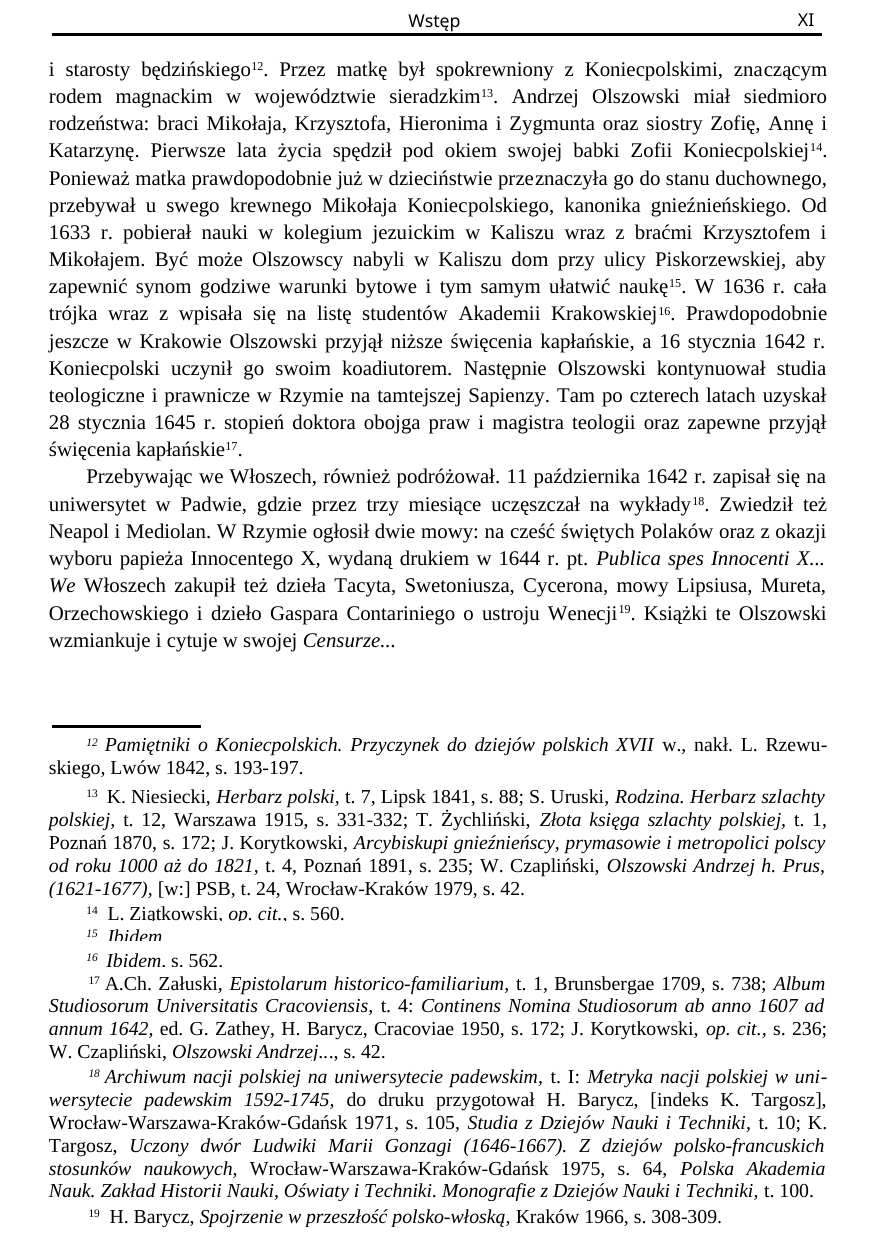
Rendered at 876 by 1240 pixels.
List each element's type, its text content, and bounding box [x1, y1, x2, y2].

text i starosty będzińskiego12. Przez matkę był spokrewniony z Koniecpolskimi, zna­czącym rodem magnackim w województwie sieradzkim13. Andrzej Olszowski miał siedmioro rodzeństwa: braci Mikołaja, Krzysztofa, Hieronima i Zygmunta oraz sio­stry Zofię, Annę i Katarzynę. Pierwsze lata życia spędził pod okiem swojej babki Zofii Koniecpolskiej14. Ponieważ matka prawdopodobnie już w dzieciństwie prze­znaczyła go do stanu duchownego, przebywał u swego krewnego Mikołaja Koniec­polskiego, kanonika gnieźnieńskiego. Od 1633 r. pobierał nauki w kolegium jezu­ickim w Kaliszu wraz z braćmi Krzysztofem i Mikołajem. Być może Olszowscy nabyli w Kaliszu dom przy ulicy Piskorzewskiej, aby zapewnić synom godziwe wa­runki bytowe i tym samym ułatwić naukę15. W 1636 r. cała trójka wraz z wpisała się na listę studentów Akademii Krakowskiej16. Prawdopodobnie jeszcze w Krakowie Olszowski przyjął niższe święcenia kapłańskie, a 16 stycznia 1642 r. Koniecpolski uczynił go swoim koadiutorem. Następnie Olszowski kontynuował studia teologicz­ne i prawnicze w Rzymie na tamtejszej Sapienzy. Tam po czterech latach uzyskał 28 stycznia 1645 r. stopień doktora obojga praw i magistra teologii oraz zapewne przyjął święcenia kapłańskie17. [49, 57, 827, 461]
text 17 A.Ch. Załuski, Epistolarum historico-familiarium, t. 1, Brunsbergae 1709, s. 738; Album Studiosorum Universitatis Cracoviensis, t. 4: Continens Nomina Studiosorum ab anno 1607 ad annum 1642, ed. G. Zathey, H. Barycz, Cracoviae 1950, s. 172; J. Korytkowski, op. cit., s. 236; W. Czapliński, Olszowski Andrzej..., s. 42. [49, 972, 827, 1061]
text 19 H. Barycz, Spojrzenie w przeszłość polsko-włoską, Kraków 1966, s. 308-309. [49, 1205, 827, 1227]
text 12 Pamiętniki o Koniecpolskich. Przyczynek do dziejów polskich XVII w., nakł. L. Rzewu­skiego, Lwów 1842, s. 193-197. [49, 733, 827, 779]
text 13 K. Niesiecki, Herbarz polski, t. 7, Lipsk 1841, s. 88; S. Uruski, Rodzina. Herbarz szlachty polskiej, t. 12, Warszawa 1915, s. 331-332; T. Żychliński, Złota księga szlachty pol­skiej, t. 1, Poznań 1870, s. 172; J. Korytkowski, Arcybiskupi gnieźnieńscy, prymasowie i me­tropolici polscy od roku 1000 aż do 1821, t. 4, Poznań 1891, s. 235; W. Czapliński, Olszowski Andrzej h. Prus, (1621-1677), [w:] PSB, t. 24, Wrocław-Kraków 1979, s. 42. [49, 785, 827, 897]
text 15 Ibidem. [49, 925, 827, 940]
text XI [798, 7, 823, 31]
text Przebywając we Włoszech, również podróżował. 11 października 1642 r. zapisał się na uniwersytet w Padwie, gdzie przez trzy miesiące uczęszczał na wykłady18. Zwiedził też Neapol i Mediolan. W Rzymie ogłosił dwie mowy: na cześć świętych Polaków oraz z okazji wyboru papieża Innocentego X, wydaną drukiem w 1644 r. pt. Publica spes Innocenti X... We Włoszech zakupił też dzieła Tacyta, Swetoniusza, Cycerona, mowy Lipsiusa, Mureta, Orzechowskiego i dzieło Gaspara Contariniego o ustroju Wenecji19. Książki te Olszowski wzmiankuje i cytuje w swojej Censurze... [49, 464, 827, 652]
text Wstęp [408, 8, 464, 32]
text 14 L. Ziątkowski, op. cit., s. 560. [49, 902, 827, 921]
text 16 Ibidem, s. 562. [49, 949, 827, 966]
text 18 Archiwum nacji polskiej na uniwersytecie padewskim, t. I: Metryka nacji polskiej w uni­wersytecie padewskim 1592-1745, do druku przygotował H. Barycz, [indeks K. Targosz], Wrocław-Warszawa-Kraków-Gdańsk 1971, s. 105, Studia z Dziejów Nauki i Techniki, t. 10; K. Targosz, Uczony dwór Ludwiki Marii Gonzagi (1646-1667). Z dziejów polsko-francuskich stosunków naukowych, Wrocław-Warszawa-Kraków-Gdańsk 1975, s. 64, Polska Akademia Nauk. Zakład Historii Nauki, Oświaty i Techniki. Monografie z Dziejów Nauki i Techniki, t. 100. [49, 1065, 827, 1200]
